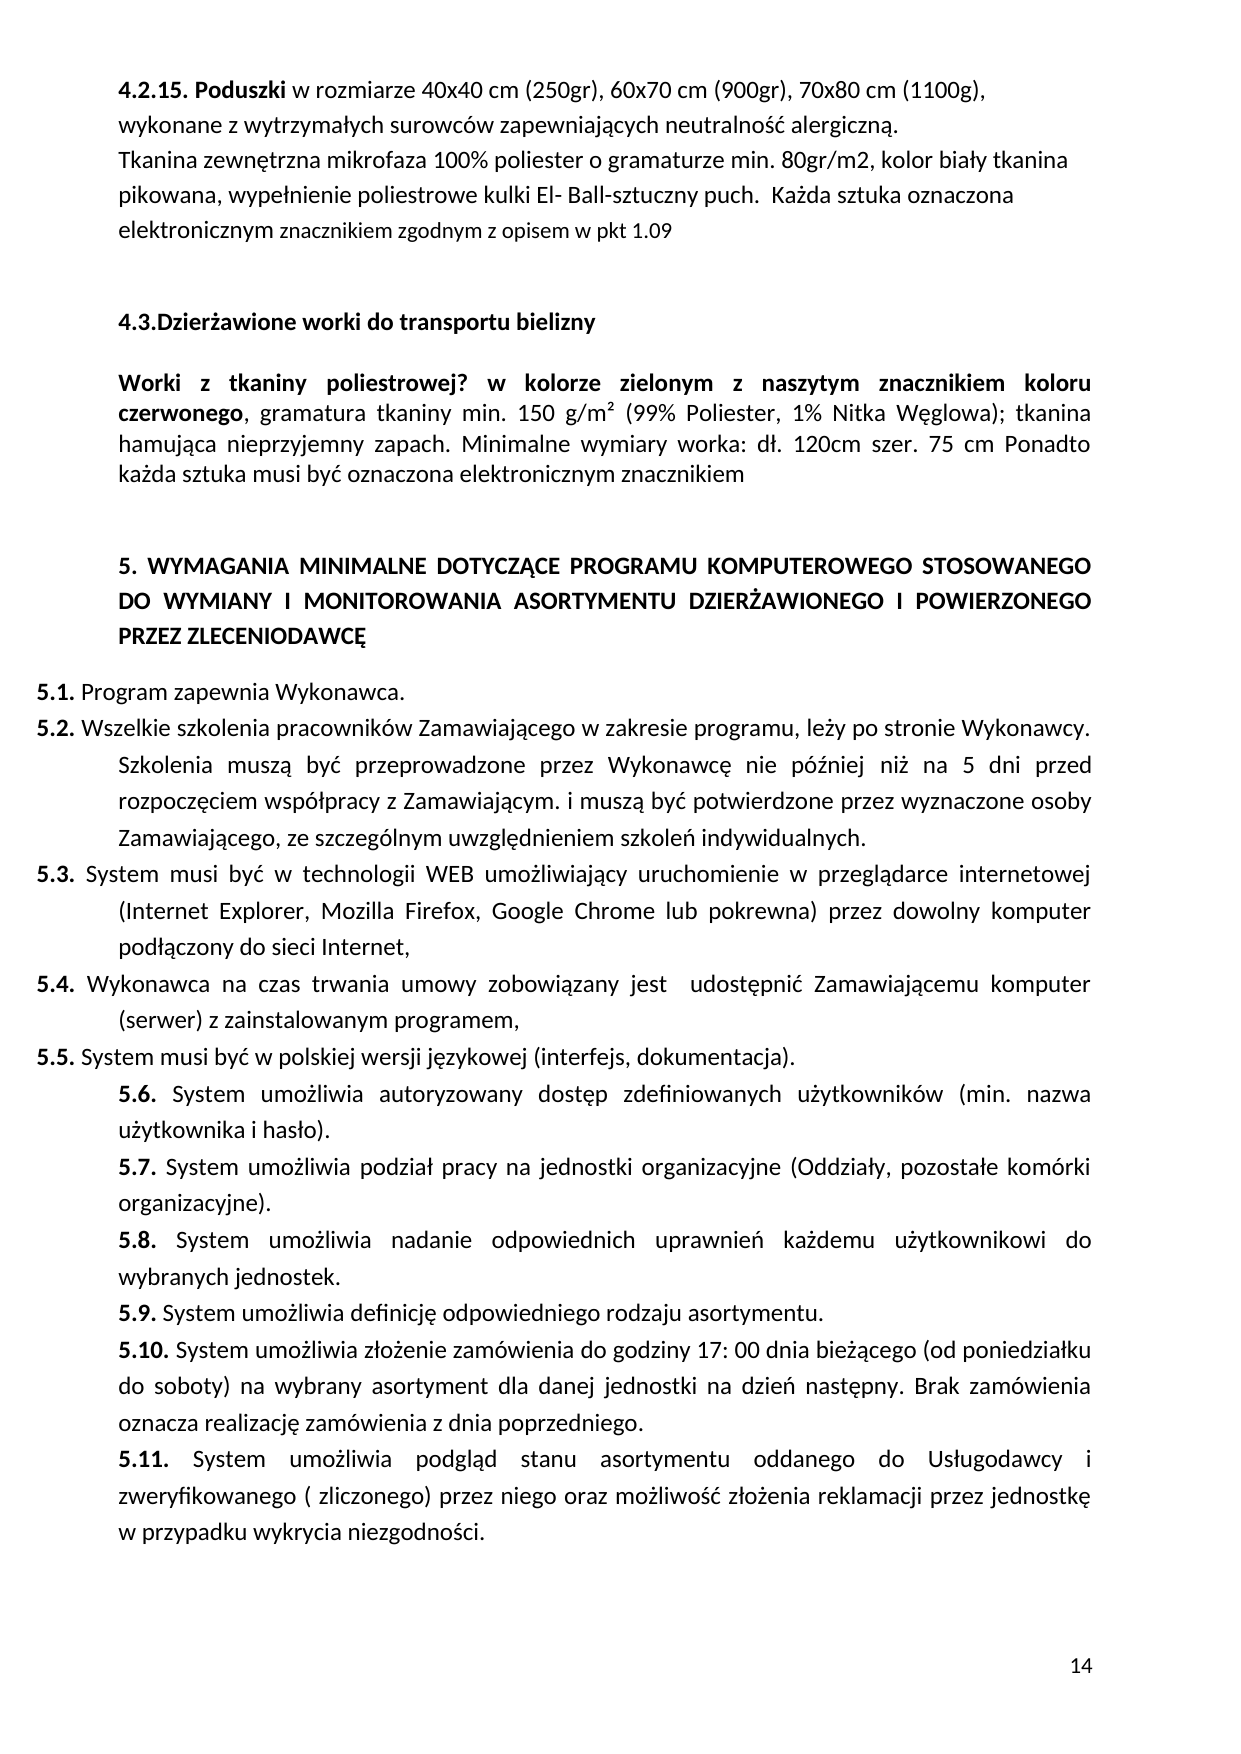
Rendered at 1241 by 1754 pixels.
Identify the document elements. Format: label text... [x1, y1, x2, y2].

text 5.5. System musi być w polskiej wersji językowej (interfejs, dokumentacja). [36, 1041, 1092, 1072]
text 5.2. Wszelkie szkolenia pracowników Zamawiającego w zakresie programu, leży po stronie Wykonawcy. Szkolenia muszą być przeprowadzone przez Wykonawcę nie później niż na 5 dni przed rozpoczęciem współpracy z Zamawiającym. i muszą być potwierdzone przez wyznaczone osoby Zamawiającego, ze szczególnym uwzględnieniem szkoleń indywidualnych. [36, 712, 1092, 852]
text 5.3. System musi być w technologii WEB umożliwiający uruchomienie w przeglądarce internetowej (Internet Explorer, Mozilla Firefox, Google Chrome lub pokrewna) przez dowolny komputer podłączony do sieci Internet, [36, 858, 1092, 962]
text 5.10. System umożliwia złożenie zamówienia do godziny 17: 00 dnia bieżącego (od poniedziałku do soboty) na wybrany asortyment dla danej jednostki na dzień następny. Brak zamówienia oznacza realizację zamówienia z dnia poprzedniego. [118, 1334, 1092, 1437]
text 5.6. System umożliwia autoryzowany dostęp zdefiniowanych użytkowników (min. nazwa użytkownika i hasło). [118, 1078, 1092, 1145]
text 5.4. Wykonawca na czas trwania umowy zobowiązany jest udostępnić Zamawiającemu komputer (serwer) z zainstalowanym programem, [36, 968, 1092, 1035]
text Worki z tkaniny poliestrowej? w kolorze zielonym z naszytym znacznikiem koloru czerwonego, gramatura tkaniny min. 150 g/m² (99% Poliester, 1% Nitka Węglowa); tkanina hamująca nieprzyjemny zapach. Minimalne wymiary worka: dł. 120cm szer. 75 cm Ponadto każda sztuka musi być oznaczona elektronicznym znacznikiem [118, 367, 1092, 489]
text 5. WYMAGANIA MINIMALNE DOTYCZĄCE PROGRAMU KOMPUTEROWEGO STOSOWANEGO DO WYMIANY I MONITOROWANIA ASORTYMENTU DZIERŻAWIONEGO I POWIERZONEGO PRZEZ ZLECENIODAWCĘ [118, 550, 1092, 650]
text 5.9. System umożliwia definicję odpowiedniego rodzaju asortymentu. [118, 1297, 1092, 1328]
text 5.8. System umożliwia nadanie odpowiednich uprawnień każdemu użytkownikowi do wybranych jednostek. [118, 1224, 1092, 1291]
text 5.1. Program zapewnia Wykonawca. [36, 676, 1092, 706]
text 5.11. System umożliwia podgląd stanu asortymentu oddanego do Usługodawcy i zweryfikowanego ( zliczonego) przez niego oraz możliwość złożenia reklamacji przez jednostkę w przypadku wykrycia niezgodności. [118, 1443, 1092, 1547]
text 4.2.15. Poduszki w rozmiarze 40x40 cm (250gr), 60x70 cm (900gr), 70x80 cm (1100g), wykonane z wytrzymałych surowców zapewniających neutralność alergiczną. Tkanina zewnętrzna mikrofaza 100% poliester o gramaturze min. 80gr/m2, kolor biały tkanina pikowana, wypełnienie poliestrowe kulki El- Ball-sztuczny puch. Każda sztuka oznaczona elektronicznym znacznikiem zgodnym z opisem w pkt 1.09 [118, 74, 1092, 276]
text 4.3.Dzierżawione worki do transportu bielizny [118, 306, 1092, 336]
text 5.7. System umożliwia podział pracy na jednostki organizacyjne (Oddziały, pozostałe komórki organizacyjne). [118, 1151, 1092, 1218]
